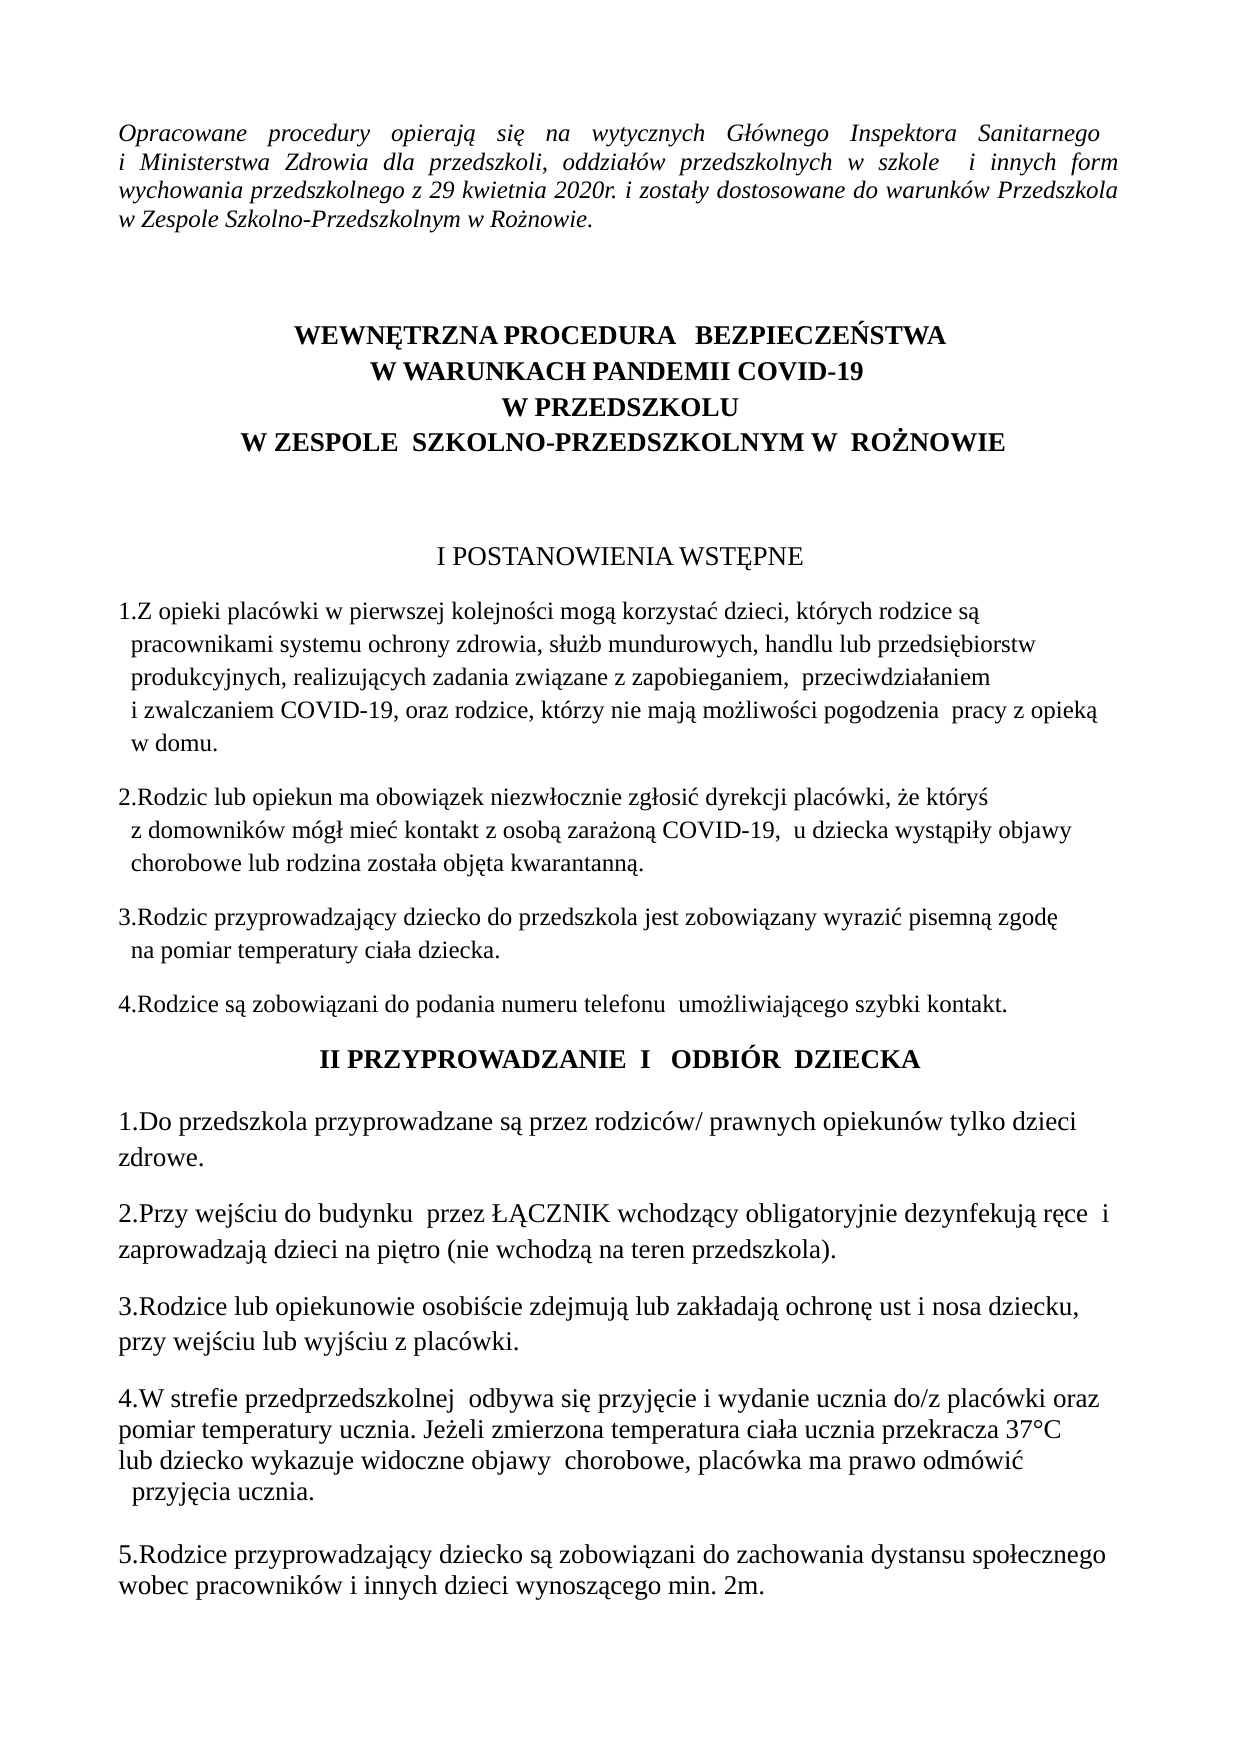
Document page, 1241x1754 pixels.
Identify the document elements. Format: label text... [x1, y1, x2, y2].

list Rodzice przyprowadzający dziecko są zobowiązani do zachowania dystansu społecznego wobec pracowników i innych dzieci wynoszącego min. 2m. [118, 1538, 1122, 1600]
list Rodzic przyprowadzający dziecko do przedszkola jest zobowiązany wyrazić pisemną zgodę na pomiar temperatury ciała dziecka. [118, 902, 1122, 964]
list Do przedszkola przyprowadzane są przez rodziców/ prawnych opiekunów tylko dzieci zdrowe. [118, 1105, 1122, 1172]
list Rodzice są zobowiązani do podania numeru telefonu umożliwiającego szybki kontakt. [118, 989, 1122, 1018]
text I POSTANOWIENIA WSTĘPNE [118, 540, 1122, 571]
text WEWNĘTRZNA PROCEDURA BEZPIECZEŃSTWA W WARUNKACH PANDEMII COVID-19 W PRZEDSZKOLU W ZESPOLE SZKOLNO-PRZEDSZKOLNYM W ROŻNOWIE [118, 319, 1122, 458]
list Z opieki placówki w pierwszej kolejności mogą korzystać dzieci, których rodzice są pracownikami systemu ochrony zdrowia, służb mundurowych, handlu lub przedsiębiorstw produkcyjnych, realizujących zadania związane z zapobieganiem, przeciwdziałaniem i zwalczaniem COVID-19, oraz rodzice, którzy nie mają możliwości pogodzenia pracy z opieką w domu. [118, 596, 1122, 757]
list Przy wejściu do budynku przez ŁĄCZNIK wchodzący obligatoryjnie dezynfekują ręce i zaprowadzają dzieci na piętro (nie wchodzą na teren przedszkola). [118, 1197, 1122, 1264]
list Rodzice lub opiekunowie osobiście zdejmują lub zakładają ochronę ust i nosa dziecku, przy wejściu lub wyjściu z placówki. [118, 1290, 1122, 1357]
list Opracowane procedury opierają się na wytycznych Głównego Inspektora Sanitarnego i Ministerstwa Zdrowia dla przedszkoli, oddziałów przedszkolnych w szkole i innych form wychowania przedszkolnego z 29 kwietnia 2020r. i zostały dostosowane do warunków Przedszkola w Zespole Szkolno-Przedszkolnym w Rożnowie. [118, 118, 1122, 233]
list W strefie przedprzedszkolnej odbywa się przyjęcie i wydanie ucznia do/z placówki oraz pomiar temperatury ucznia. Jeżeli zmierzona temperatura ciała ucznia przekracza 37°C lub dziecko wykazuje widoczne objawy chorobowe, placówka ma prawo odmówić przyjęcia ucznia. [118, 1382, 1122, 1507]
text II PRZYPROWADZANIE I ODBIÓR DZIECKA [118, 1043, 1122, 1105]
list Rodzic lub opiekun ma obowiązek niezwłocznie zgłosić dyrekcji placówki, że któryś z domowników mógł mieć kontakt z osobą zarażoną COVID-19, u dziecka wystąpiły objawy chorobowe lub rodzina została objęta kwarantanną. [118, 782, 1122, 877]
